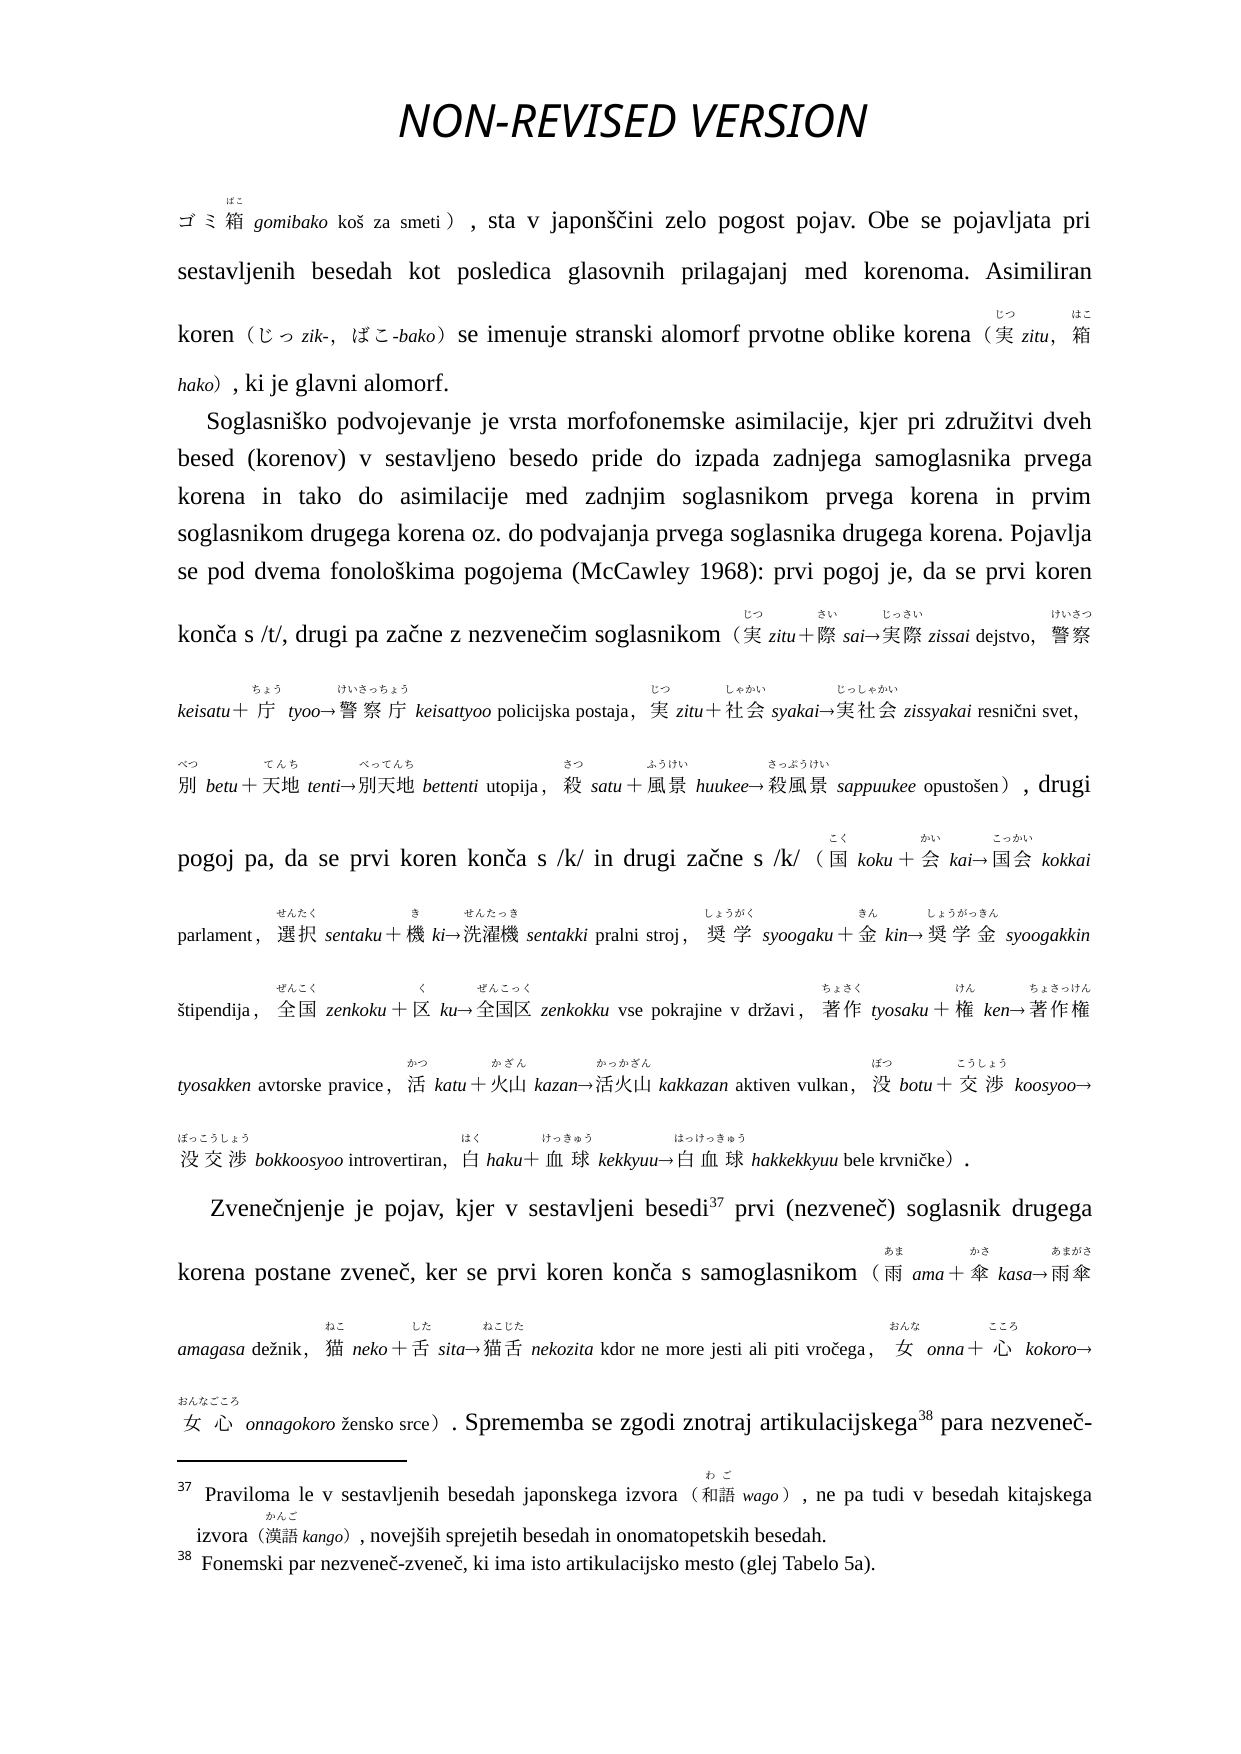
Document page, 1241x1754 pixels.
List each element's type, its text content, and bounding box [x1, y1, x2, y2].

text Zvenečnjenje je pojav, kjer v sestavljeni besedi prvi (nezveneč) soglasnik drugega korena postane zveneč, ker se prvi koren konča s samoglasnikom（雨あま ama＋傘かさ kasa雨傘あまがさ amagasa dežnik，猫ねこ neko＋舌した sita猫舌ねこじた nekozita kdor ne more jesti ali piti vročega，女おんな onna＋心こころ kokoro女心おんなごころ onnagokoro žensko srce）. Sprememba se zgodi znotraj artikulacijskega para nezveneč-zveneč z izjemo fonema /h/, ki takšnega zvenečega para nima（靴くつ kutu＋箱はこ hako靴箱くつばこ kutubako škatla za čevlje，生いけ ike＋花はな hana生いけ花ばな ikebana ikebana）. Njegov zveneč par je fonem /b/, saj zgodovinsko pripadata isti družini fonemov (/h, b, p/). Do zvenečnjenja ne pride vedno（靴くつ kutu＋下した sita靴下くつした kutusita nogavice，山やま yama＋川かわ kawa山川やまかわ yamakawa gore in reke，草くさ kusa＋木き ki草木くさき kusaki rastlinje，甘あま ama＋辛から kara甘辛あまから amakara sladko-pekoč）. Poznana sta dva pogoja, pod katerima lahko dokaj natančno predvidimo prisotnost zvenečnjenja (Kubozono 1995): prvi je pomenski; v besedah, kjer sta korena sestavljene besede v prirednem odnosu, ponavadi ne pride do zvenečnjenja (読よみ書かき yomikaki (branje in pisanje) in 宛名書あてながき atenagaki (ime, priimek in naslov), 好すき嫌きらい sukikirai (nagnjenja in odpor) in 食たべず嫌ぎらい tabezugirai (odpor do dejanja, ko nekdo pusti hrano na krožniku)). Drugi pogoj je sintaktični; v večkorenskih sestavljenih besedah se zvenečnjenje pojavi le med od jedra podrednima korenoma, ki sta med seboj priredno odvisna. Poglejmo si razlago na naslednjih primerih: [[尾白]鷲]オジロワシ ozirowasi (galeb) in [紋[白蝶]]モンシロチョウ monsirotyoo (vrsta metulja)，[[塗り箸]入れ]ヌリバシイレ nuribasiire (stojalo za polakirane jedilne palčke) in [塗り[箸入れ]]ヌリハシイレ nurihasiire (polakirano stojalo za jedilne palčke)，[[偽狸]汁] ニセダヌキジル nisedanukiziru (rakunova juha z lačnim rakunovim mesom) in [偽[狸汁]]ニセタヌキジル nisetanukiziru (lažna rakunova juha)，[[[研究]所]長] ケンキュウジョチョウ kenkyuuzyotyoo (vodja raziskovalnega centra)，[[新米][所長]] シンマイショチョウ sinmaisyotyoo (nov vodja oddelka). [177, 1190, 1092, 1452]
text Soglasniško podvojevanje je vrsta morfofonemske asimilacije, kjer pri združitvi dveh besed (korenov) v sestavljeno besedo pride do izpada zadnjega samoglasnika prvega korena in tako do asimilacije med zadnjim soglasnikom prvega korena in prvim soglasnikom drugega korena oz. do podvajanja prvega soglasnika drugega korena. Pojavlja se pod dvema fonološkima pogojema (McCawley 1968): prvi pogoj je, da se prvi koren konča s /t/, drugi pa začne z nezvenečim soglasnikom（実じつ zitu＋際さい sai実際じっさい zissai dejstvo，警察けいさつ keisatu＋庁ちょう tyoo警察庁けいさっちょう keisattyoo policijska postaja，実じつ zitu＋社会しゃかい syakai実社会じっしゃかい zissyakai resnični svet，別べつ betu＋天地てんち tenti別天地べってんち bettenti utopija，殺さつ satu＋風景ふうけい huukee殺風景さっぷうけい sappuukee opustošen）, drugi pogoj pa, da se prvi koren konča s /k/ in drugi začne s /k/（国こく koku＋会かい kai国会こっかい kokkai parlament，選択せんたく sentaku＋機き ki洗濯機せんたっき sentakki pralni stroj，奨学しょうがく syoogaku＋金きん kin奨学金しょうがっきん syoogakkin štipendija，全国ぜんこく zenkoku＋区く ku全国区ぜんこっく zenkokku vse pokrajine v državi，著作ちょさく tyosaku＋権けん ken著作権ちょさっけん tyosakken avtorske pravice，活かつ katu＋火山かざん kazan活火山かっかざん kakkazan aktiven vulkan，没ぼつ botu＋交渉こうしょう koosyoo没交渉ぼっこうしょう bokkoosyoo introvertiran，白はく haku＋血球けっきゅう kekkyuu白血球はっけっきゅう hakkekkyuu bele krvničke）. [177, 402, 1092, 1190]
text Fonemski par nezveneč-zveneč, ki ima isto artikulacijsko mesto (glej Tabelo 5a). [177, 1547, 1092, 1577]
text Praviloma le v sestavljenih besedah japonskega izvora（和語わご wago）, ne pa tudi v besedah kitajskega izvora（漢語かんご kango）, novejših sprejetih besedah in onomatopetskih besedah. [177, 1467, 1092, 1547]
text Dve vrsti morfofonemskih asimilacij, to sta t.i. 促音化そくおんか sokuonka ali soglasniško podvojevanje（実じつ zitu＋家か ka実家じっか zikka dom）in 連濁れんだく rendaku ali zvenečnjenje（ゴミ gomi＋箱はこ hakoゴミ箱ばこ gomibako koš za smeti）, sta v japonščini zelo pogost pojav. Obe se pojavljata pri sestavljenih besedah kot posledica glasovnih prilagajanj med korenoma. Asimiliran koren（じっzik-，ばこ-bako）se imenuje stranski alomorf prvotne oblike korena（実じつ zitu，箱はこ hako）, ki je glavni alomorf. [177, 177, 1092, 402]
